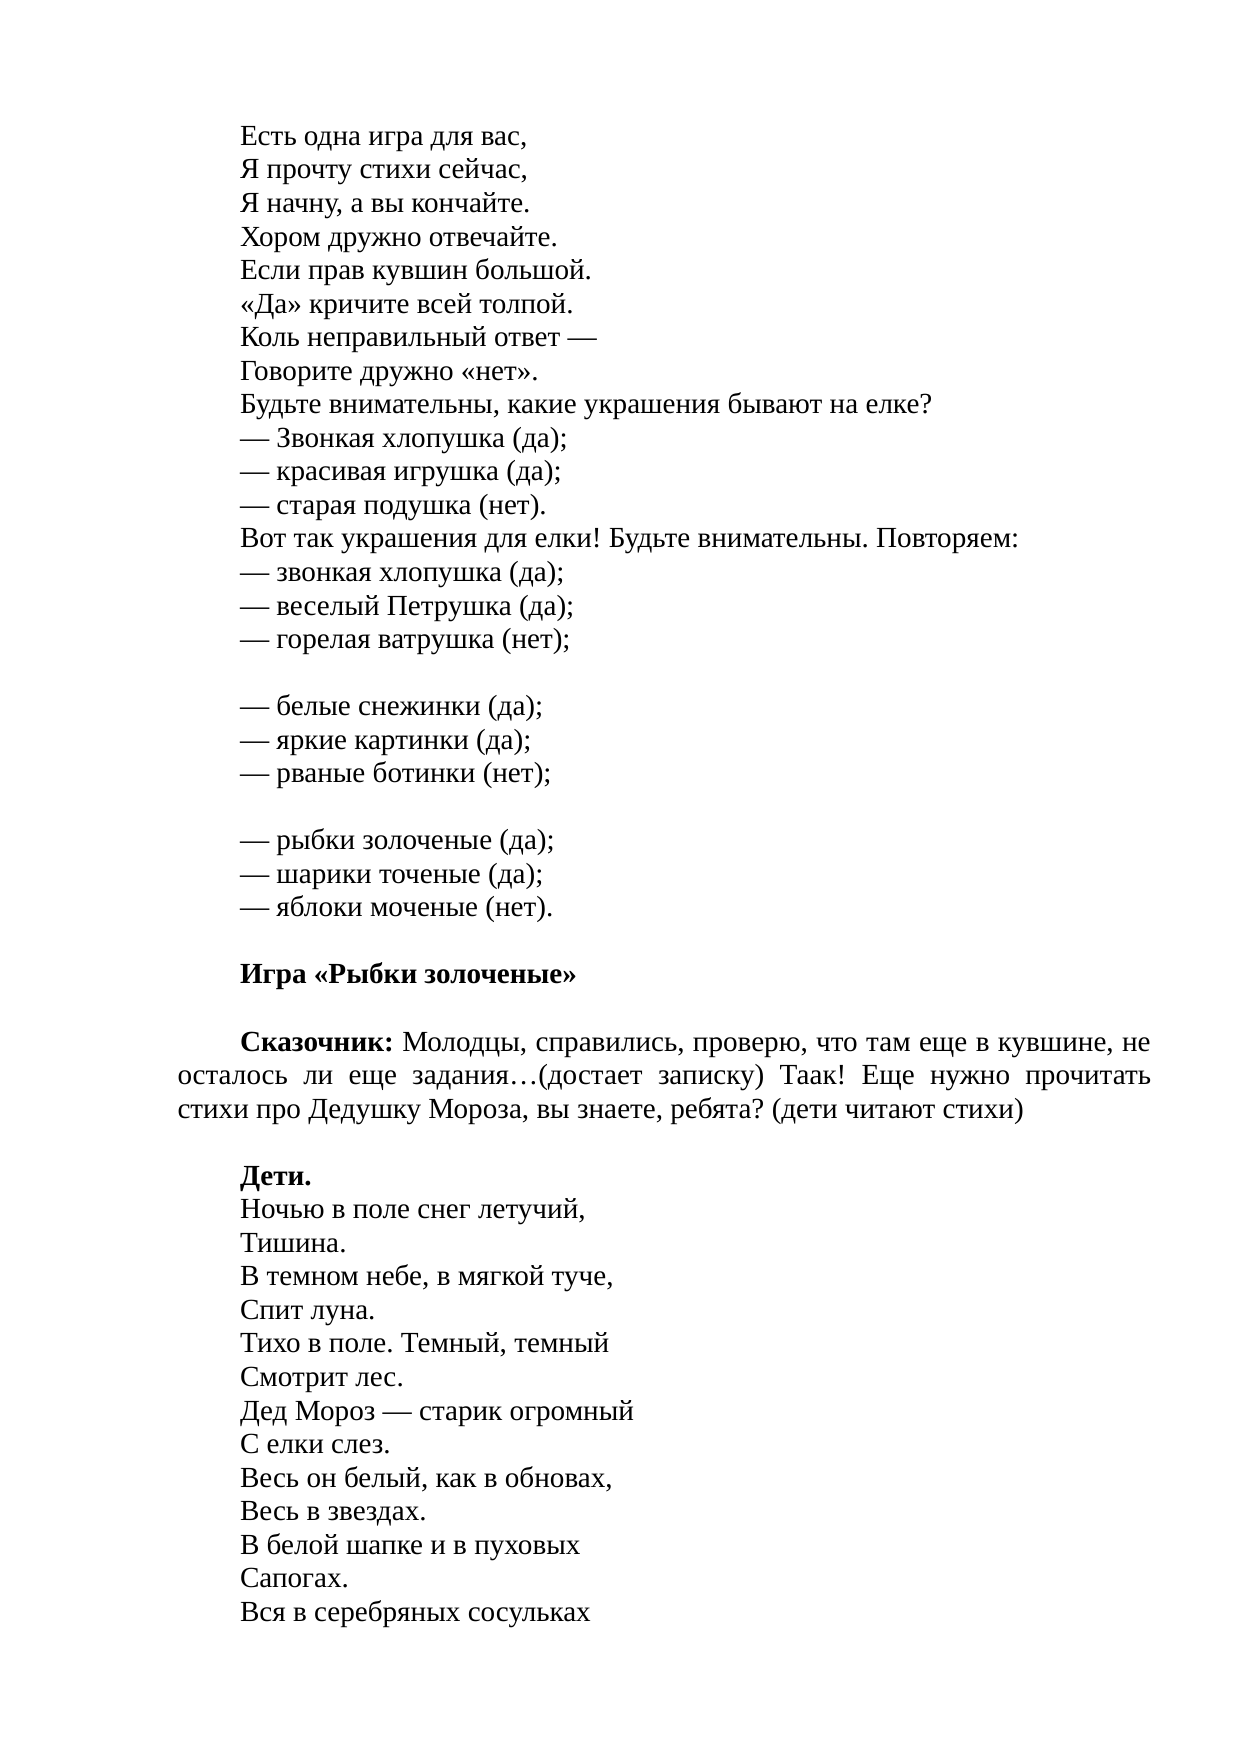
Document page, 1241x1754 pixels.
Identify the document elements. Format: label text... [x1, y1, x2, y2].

text — белые снежинки (да); [177, 688, 1152, 722]
text Смотрит лес. [177, 1359, 1152, 1393]
text Спит луна. [177, 1292, 1152, 1326]
text Вся в серебряных сосульках [177, 1594, 1152, 1627]
text Тишина. [177, 1225, 1152, 1258]
text Есть одна игра для вас, [177, 118, 1152, 152]
text Если прав кувшин большой. [177, 252, 1152, 286]
text Сапогах. [177, 1560, 1152, 1594]
text — красивая игрушка (да); [177, 453, 1152, 487]
text Весь в звездах. [177, 1493, 1152, 1527]
text — рваные ботинки (нет); [177, 755, 1152, 789]
text Ночью в поле снег летучий, [177, 1191, 1152, 1225]
text Хором дружно отвечайте. [177, 219, 1152, 252]
text Я прочту стихи сейчас, [177, 152, 1152, 185]
text С елки слез. [177, 1426, 1152, 1460]
text Дед Мороз — старик огромный [177, 1393, 1152, 1426]
text — старая подушка (нет). [177, 487, 1152, 521]
text В темном небе, в мягкой туче, [177, 1258, 1152, 1292]
text Вот так украшения для елки! Будьте внимательны. Повторяем: [177, 521, 1152, 554]
text Коль неправильный ответ — [177, 319, 1152, 353]
text — шарики точеные (да); [177, 856, 1152, 889]
text — Звонкая хлопушка (да); [177, 420, 1152, 453]
text Я начну, а вы кончайте. [177, 185, 1152, 219]
text — веселый Петрушка (да); [177, 588, 1152, 621]
text Говорите дружно «нет». [177, 353, 1152, 386]
text Игра «Рыбки золоченые» [177, 957, 1152, 990]
text — рыбки золоченые (да); [177, 822, 1152, 856]
text — горелая ватрушка (нет); [177, 621, 1152, 655]
text В белой шапке и в пуховых [177, 1527, 1152, 1560]
text Дети. [177, 1158, 1152, 1191]
text — яркие картинки (да); [177, 722, 1152, 755]
text Тихо в поле. Темный, темный [177, 1326, 1152, 1359]
text Сказочник: Молодцы, справились, проверю, что там еще в кувшине, не осталось ли еще задания…(достает записку) Таак! Еще нужно прочитать стихи про Дедушку Мороза, вы знаете, ребята? (дети читают стихи) [177, 1024, 1152, 1124]
text — звонкая хлопушка (да); [177, 554, 1152, 588]
text «Да» кричите всей толпой. [177, 286, 1152, 319]
text Весь он белый, как в обновах, [177, 1460, 1152, 1493]
text Будьте внимательны, какие украшения бывают на елке? [177, 386, 1152, 420]
text — яблоки моченые (нет). [177, 889, 1152, 923]
